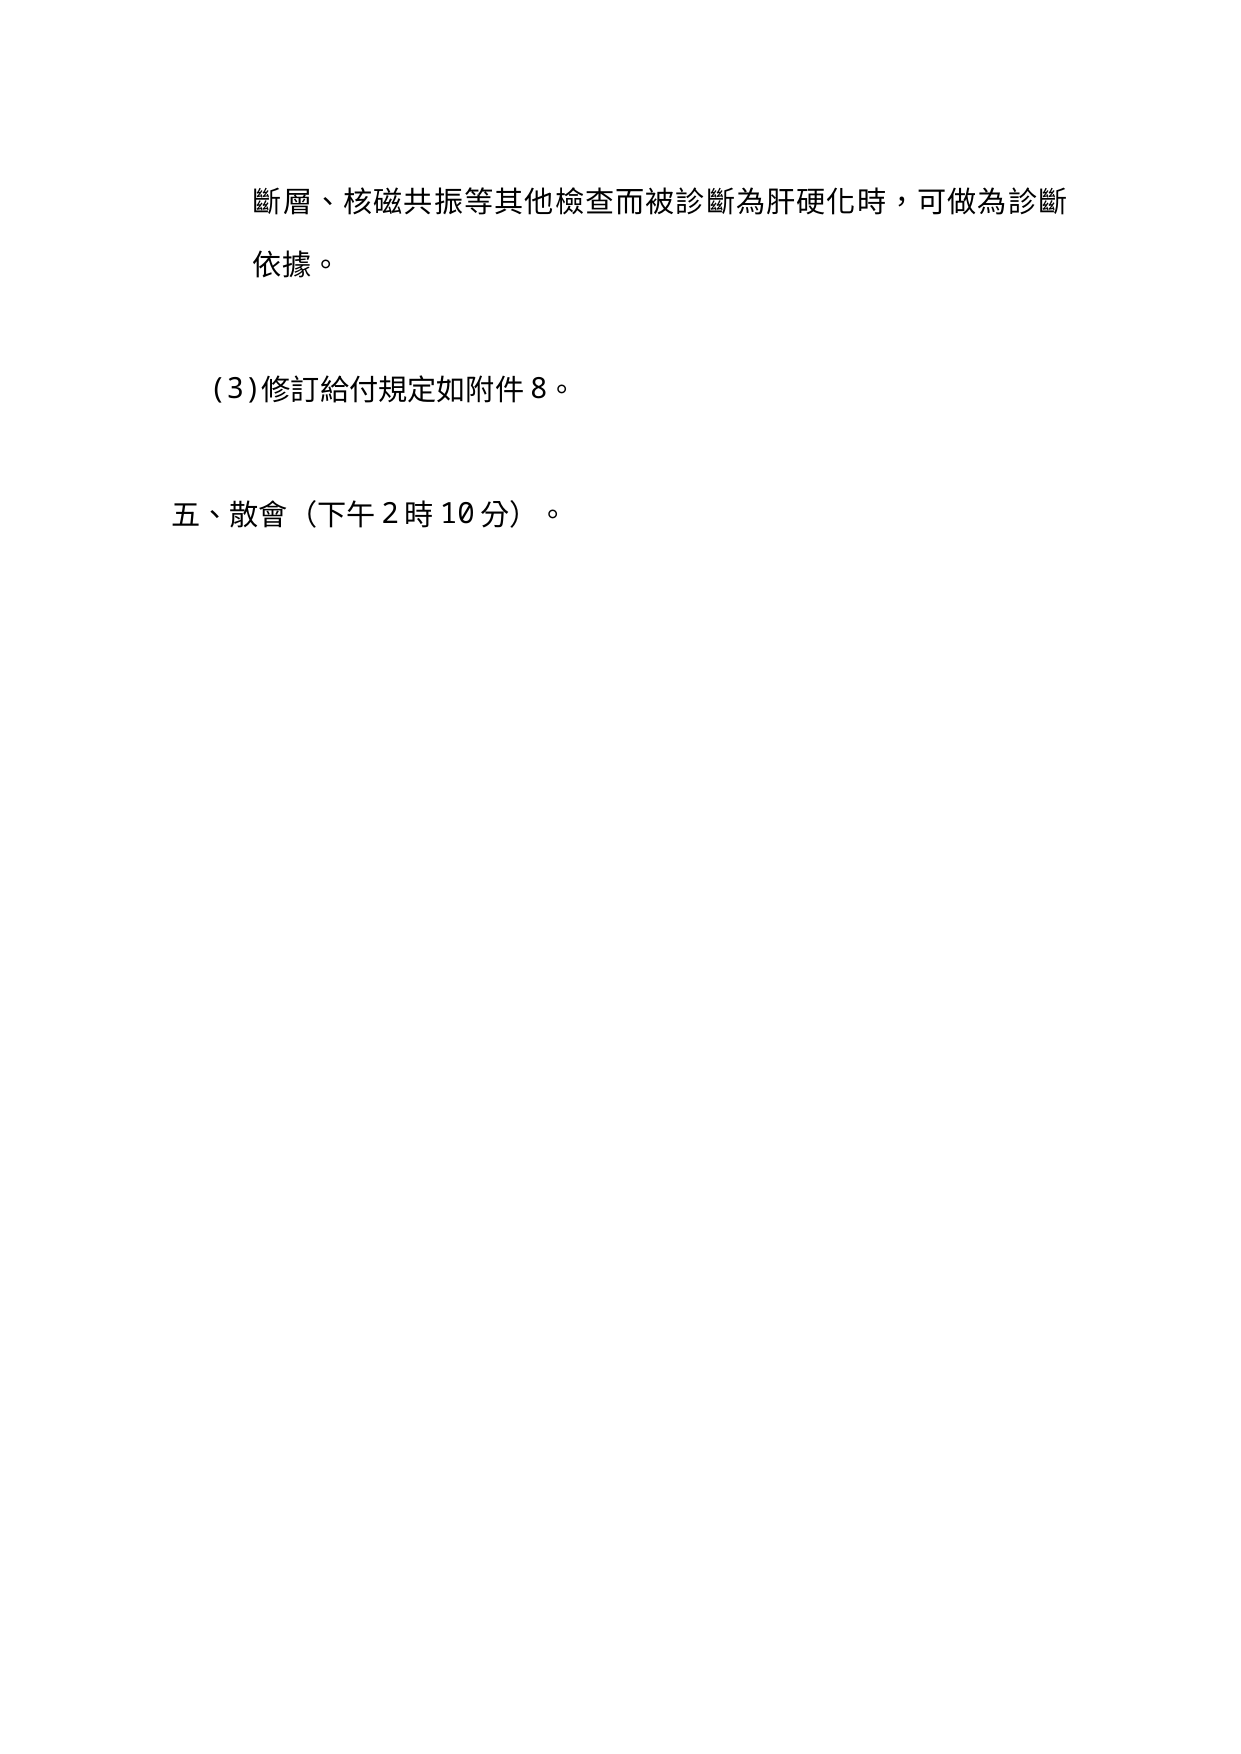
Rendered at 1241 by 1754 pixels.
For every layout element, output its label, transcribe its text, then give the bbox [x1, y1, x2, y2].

text 五、散會（下午2時10分）。 [171, 471, 1069, 533]
text 斷層、核磁共振等其他檢查而被診斷為肝硬化時，可做為診斷依據。 [209, 158, 1069, 283]
text (3)修訂給付規定如附件8。 [209, 346, 1069, 408]
